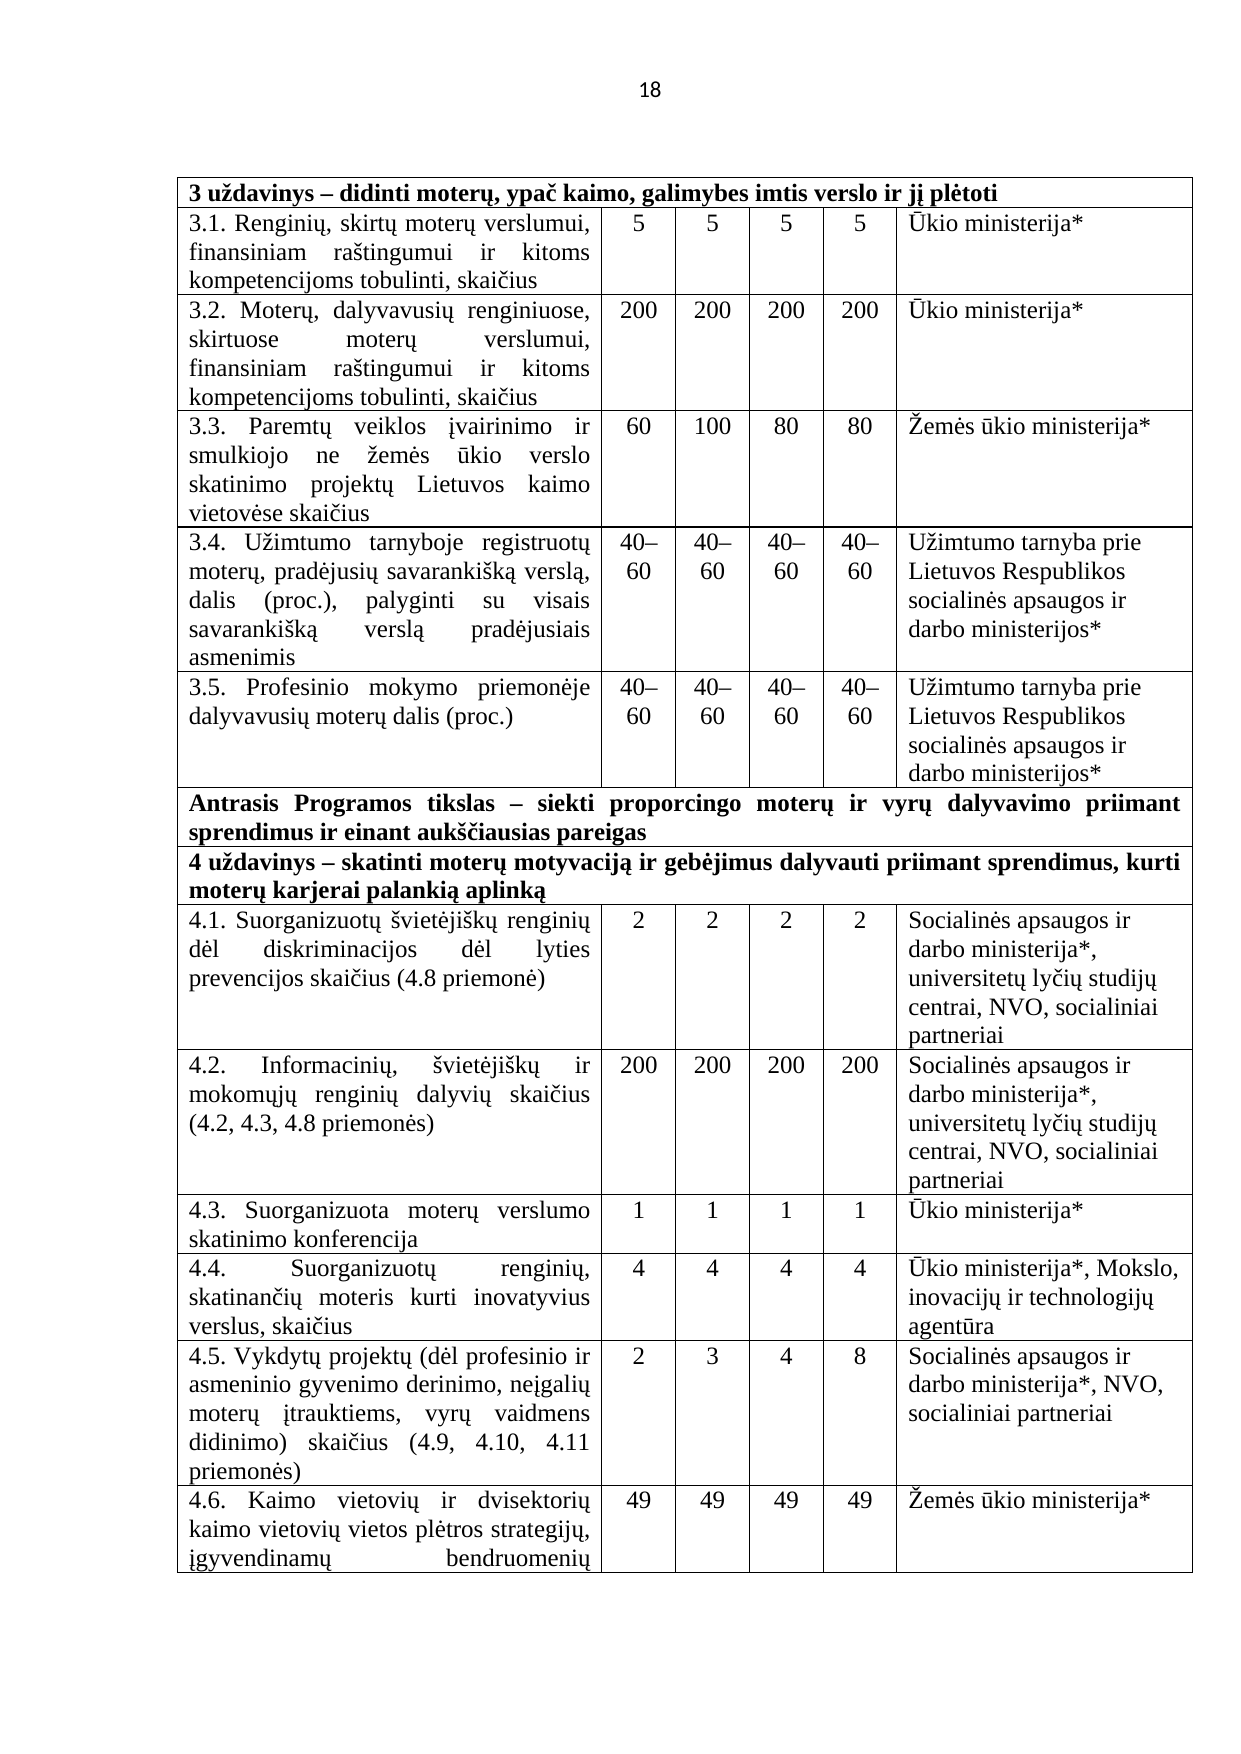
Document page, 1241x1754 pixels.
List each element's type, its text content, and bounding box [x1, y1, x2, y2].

table_cell 40–60 [602, 528, 675, 671]
table_cell 5 [602, 208, 675, 294]
table_cell 5 [824, 208, 896, 294]
table_cell 60 [602, 411, 675, 526]
table_cell Žemės ūkio ministerija* [897, 411, 1192, 526]
table_cell 200 [676, 1050, 749, 1194]
table_cell 4.5. Vykdytų projektų (dėl profesinio ir asmeninio gyvenimo derinimo, neįgalių moterų įtrauktiems, vyrų vaidmens didinimo) skaičius (4.9, 4.10, 4.11 priemonės) [178, 1341, 601, 1484]
table_cell 3.3. Paremtų veiklos įvairinimo ir smulkiojo ne žemės ūkio verslo skatinimo projektų Lietuvos kaimo vietovėse skaičius [178, 411, 601, 526]
table_cell 3.1. Renginių, skirtų moterų verslumui, finansiniam raštingumui ir kitoms kompetencijoms tobulinti, skaičius [178, 208, 601, 294]
table_cell 2 [676, 905, 749, 1049]
table_cell Antrasis Programos tikslas – siekti proporcingo moterų ir vyrų dalyvavimo priimant sprendimus ir einant aukščiausias pareigas [178, 788, 1192, 846]
table_cell 1 [750, 1195, 823, 1252]
table_cell 200 [750, 295, 823, 410]
table_cell 200 [602, 295, 675, 410]
table_cell 4.3. Suorganizuota moterų verslumo skatinimo konferencija [178, 1195, 601, 1252]
table_cell 40–60 [824, 672, 896, 787]
table_cell 3.4. Užimtumo tarnyboje registruotų moterų, pradėjusių savarankišką verslą, dalis (proc.), palyginti su visais savarankišką verslą pradėjusiais asmenimis [178, 528, 601, 671]
table_cell 200 [602, 1050, 675, 1194]
table_cell 1 [602, 1195, 675, 1252]
table_cell 200 [676, 295, 749, 410]
table_cell 4.2. Informacinių, švietėjiškų ir mokomųjų renginių dalyvių skaičius (4.2, 4.3, 4.8 priemonės) [178, 1050, 601, 1194]
table_cell 3 [676, 1341, 749, 1484]
table_cell Ūkio ministerija* [897, 208, 1192, 294]
table_cell 5 [750, 208, 823, 294]
table_cell 4 [602, 1254, 675, 1340]
table_cell 49 [676, 1486, 749, 1572]
table_cell 200 [824, 1050, 896, 1194]
table_cell Ūkio ministerija* [897, 295, 1192, 410]
table_cell 49 [602, 1486, 675, 1572]
table_cell 40–60 [676, 672, 749, 787]
table_cell 4 [750, 1341, 823, 1484]
table_cell 40–60 [602, 672, 675, 787]
table_cell 40–60 [750, 528, 823, 671]
table_cell 8 [824, 1341, 896, 1484]
table_cell 4 [750, 1254, 823, 1340]
table_cell 5 [676, 208, 749, 294]
table_cell 80 [750, 411, 823, 526]
table_cell Socialinės apsaugos ir darbo ministerija*, universitetų lyčių studijų centrai, NVO, socialiniai partneriai [897, 905, 1192, 1049]
table_cell Žemės ūkio ministerija* [897, 1486, 1192, 1572]
table_cell 3.5. Profesinio mokymo priemonėje dalyvavusių moterų dalis (proc.) [178, 672, 601, 787]
table_cell 2 [602, 1341, 675, 1484]
table_cell 4.6. Kaimo vietovių ir dvisektorių kaimo vietovių vietos plėtros strategijų, įgyvendinamų bendruomenių [178, 1486, 601, 1572]
table_cell Užimtumo tarnyba prie Lietuvos Respublikos socialinės apsaugos ir darbo ministerijos* [897, 528, 1192, 671]
table_cell 40–60 [750, 672, 823, 787]
table_cell 40–60 [824, 528, 896, 671]
table_cell 1 [676, 1195, 749, 1252]
table_cell 4.4. Suorganizuotų renginių, skatinančių moteris kurti inovatyvius verslus, skaičius [178, 1254, 601, 1340]
table_cell 2 [750, 905, 823, 1049]
table_cell 2 [824, 905, 896, 1049]
table_cell 4 [824, 1254, 896, 1340]
table_cell 2 [602, 905, 675, 1049]
table_cell 40–60 [676, 528, 749, 671]
table_cell 4.1. Suorganizuotų švietėjiškų renginių dėl diskriminacijos dėl lyties prevencijos skaičius (4.8 priemonė) [178, 905, 601, 1049]
table_cell 49 [750, 1486, 823, 1572]
table_cell 1 [824, 1195, 896, 1252]
table_cell 200 [824, 295, 896, 410]
table_cell 3.2. Moterų, dalyvavusių renginiuose, skirtuose moterų verslumui, finansiniam raštingumui ir kitoms kompetencijoms tobulinti, skaičius [178, 295, 601, 410]
table_cell Ūkio ministerija*, Mokslo, inovacijų ir technologijų agentūra [897, 1254, 1192, 1340]
table_cell Socialinės apsaugos ir darbo ministerija*, NVO, socialiniai partneriai [897, 1341, 1192, 1484]
table_cell 4 [676, 1254, 749, 1340]
table_cell Socialinės apsaugos ir darbo ministerija*, universitetų lyčių studijų centrai, NVO, socialiniai partneriai [897, 1050, 1192, 1194]
table_cell Užimtumo tarnyba prie Lietuvos Respublikos socialinės apsaugos ir darbo ministerijos* [897, 672, 1192, 787]
table_cell 200 [750, 1050, 823, 1194]
table_cell 80 [824, 411, 896, 526]
table_cell 3 uždavinys – didinti moterų, ypač kaimo, galimybes imtis verslo ir jį plėtoti [178, 178, 1192, 207]
table_cell 100 [676, 411, 749, 526]
table_cell Ūkio ministerija* [897, 1195, 1192, 1252]
table_cell 4 uždavinys – skatinti moterų motyvaciją ir gebėjimus dalyvauti priimant sprendimus, kurti moterų karjerai palankią aplinką [178, 847, 1192, 904]
table_cell 49 [824, 1486, 896, 1572]
